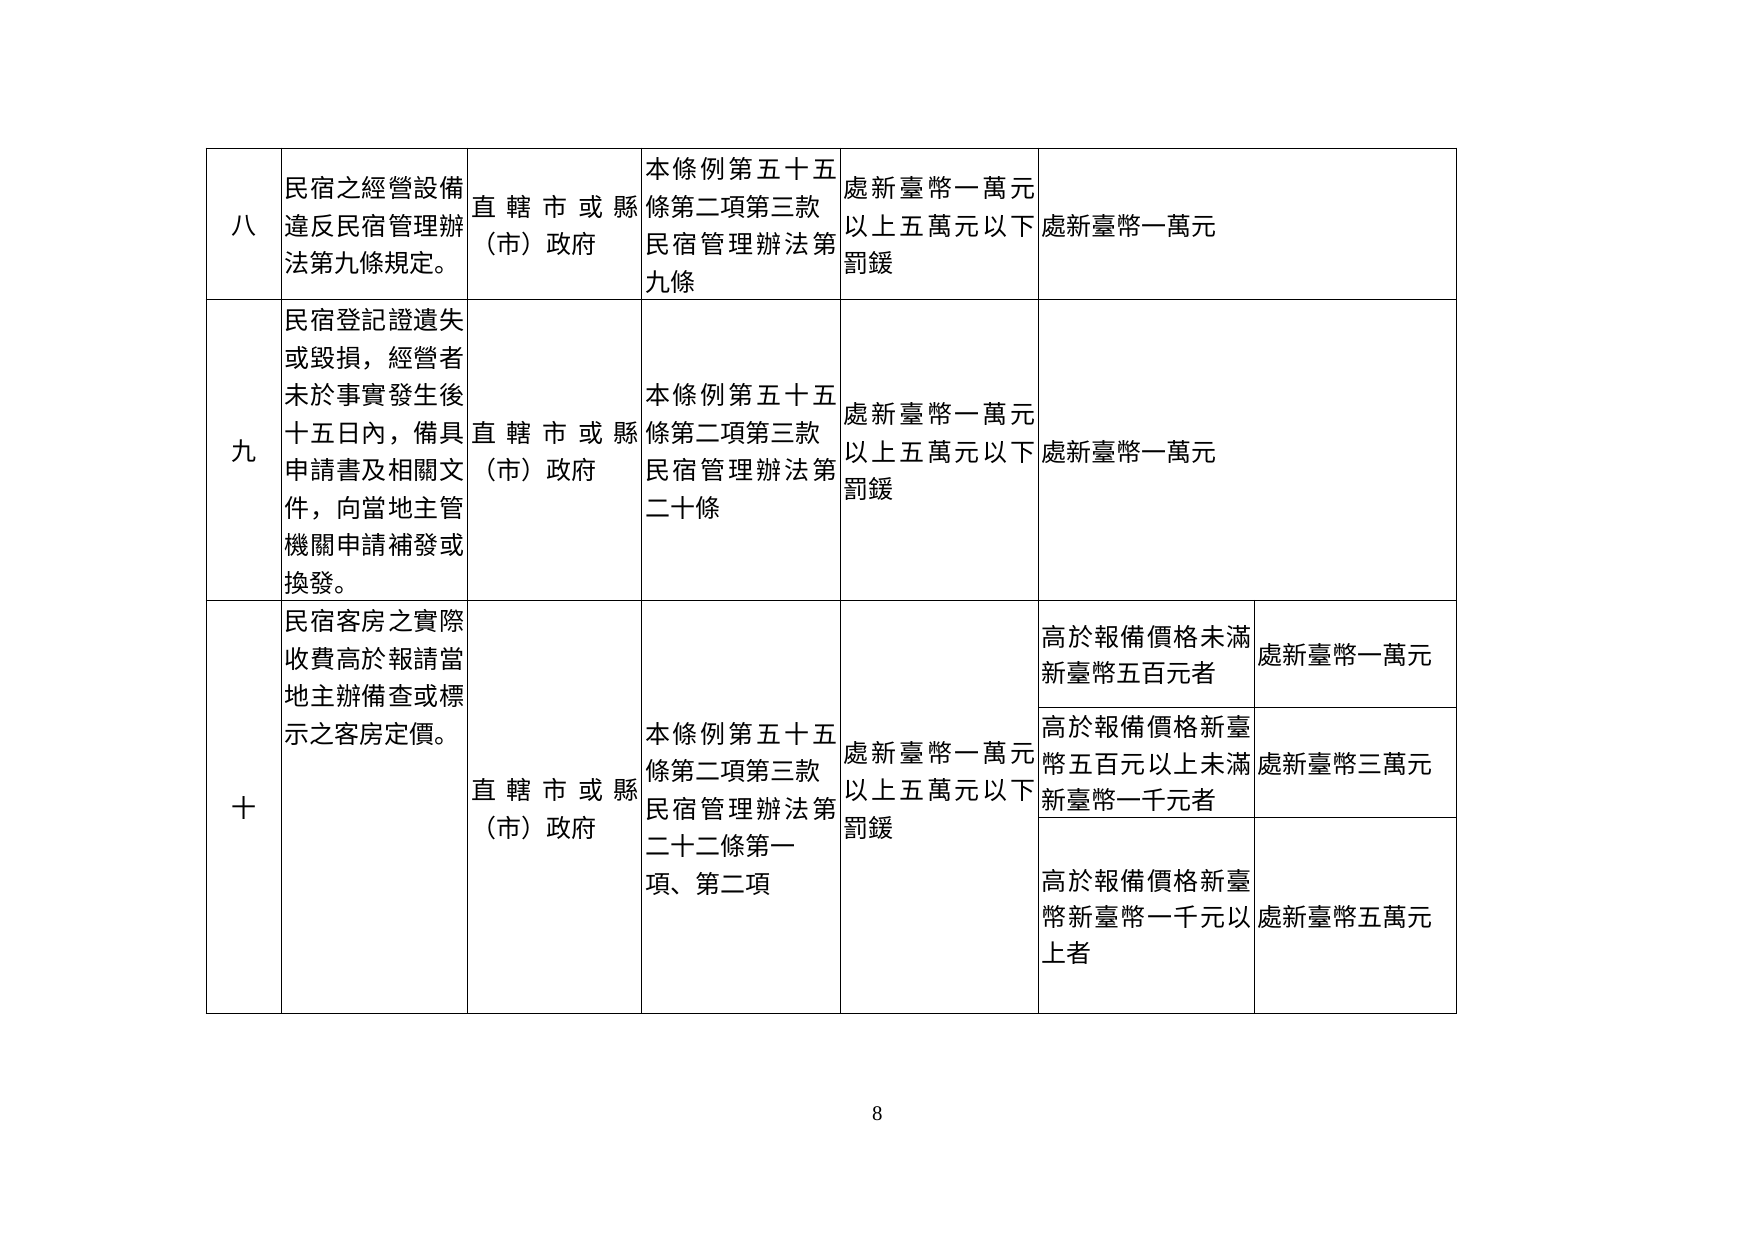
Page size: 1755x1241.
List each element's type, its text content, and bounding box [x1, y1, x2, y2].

table_cell 本條例第五十五條第二項第三款 民宿管理辦法第二十條 [642, 300, 840, 600]
table_cell 處新臺幣一萬元以上五萬元以下罰鍰 [841, 601, 1038, 1013]
table_cell 十 [207, 601, 281, 1013]
table_cell 處新臺幣一萬元 [1255, 601, 1456, 707]
table_cell 高於報備價格新臺幣五百元以上未滿新臺幣一千元者 [1039, 708, 1254, 817]
table_cell 直轄市或縣（市）政府 [468, 149, 641, 299]
table_cell 處新臺幣一萬元 [1039, 300, 1456, 600]
table_cell 高於報備價格未滿新臺幣五百元者 [1039, 601, 1254, 707]
table_cell 本條例第五十五條第二項第三款 民宿管理辦法第二十二條第一 項、第二項 [642, 601, 840, 1013]
table_cell 直轄市或縣（市）政府 [468, 601, 641, 1013]
table_cell 八 [207, 149, 281, 299]
table_cell 直轄市或縣（市）政府 [468, 300, 641, 600]
table_cell 民宿登記證遺失或毀損，經營者未於事實發生後十五日內，備具申請書及相關文件，向當地主管機關申請補發或換發。 [282, 300, 467, 600]
table_cell 九 [207, 300, 281, 600]
table_cell 處新臺幣一萬元以上五萬元以下罰鍰 [841, 149, 1038, 299]
table_cell 民宿之經營設備違反民宿管理辦法第九條規定。 [282, 149, 467, 299]
table_cell 處新臺幣一萬元 [1039, 149, 1456, 299]
table_cell 處新臺幣五萬元 [1255, 818, 1456, 1013]
table_cell 高於報備價格新臺幣新臺幣一千元以上者 [1039, 818, 1254, 1013]
table_cell 處新臺幣三萬元 [1255, 708, 1456, 817]
table_cell 處新臺幣一萬元以上五萬元以下罰鍰 [841, 300, 1038, 600]
table_cell 民宿客房之實際收費高於報請當地主辦備查或標示之客房定價。 [282, 601, 467, 1013]
table_cell 本條例第五十五條第二項第三款 民宿管理辦法第九條 [642, 149, 840, 299]
